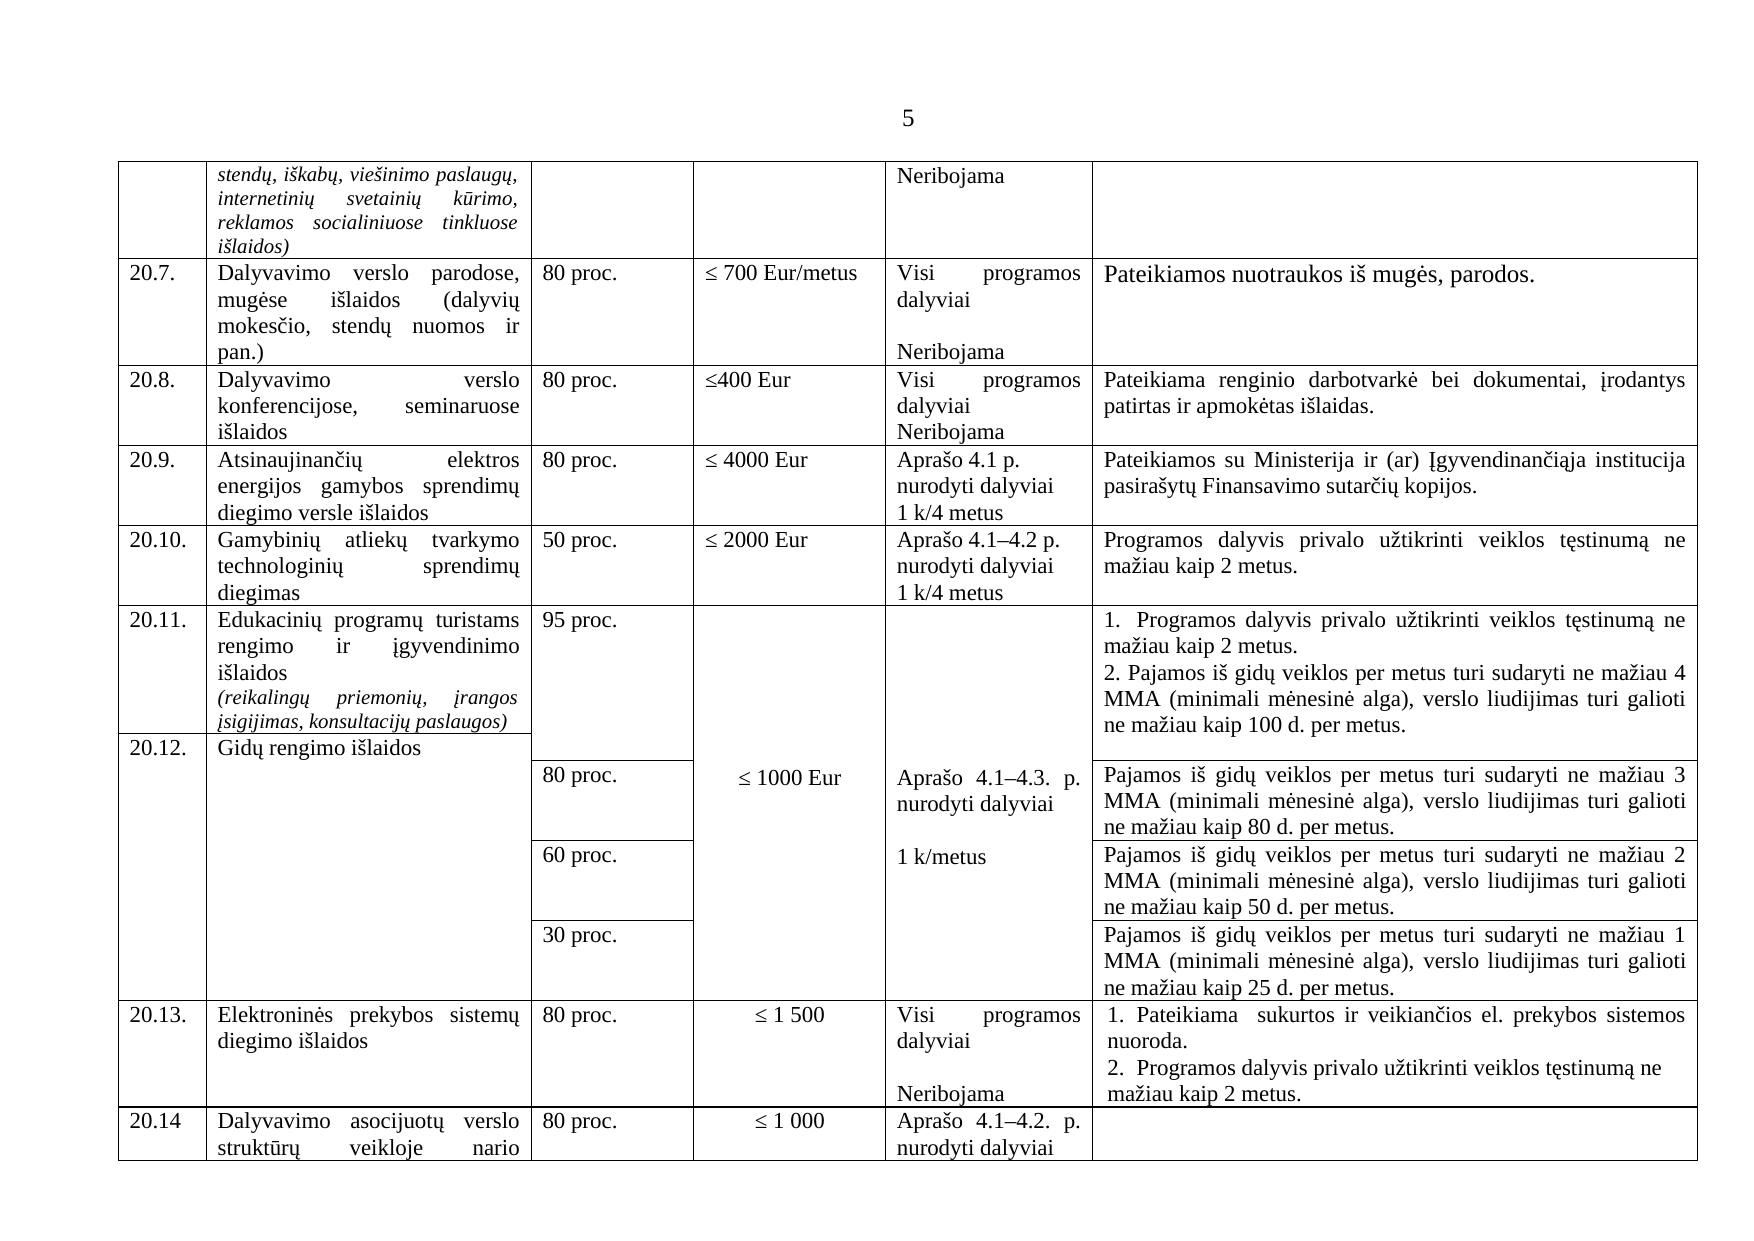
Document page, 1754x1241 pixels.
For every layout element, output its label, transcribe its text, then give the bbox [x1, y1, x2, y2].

table_cell 80 proc. [532, 366, 693, 445]
table_cell 20.10. [119, 526, 206, 605]
table_cell 60 proc. [532, 841, 693, 920]
table_cell Dalyvavimo verslo konferencijose, seminaruose išlaidos [207, 366, 531, 445]
table_cell 30 proc. [532, 921, 693, 1000]
table_cell 20.9. [119, 446, 206, 525]
table_cell Aprašo 4.1–4.2. p. nurodyti dalyviai [886, 1108, 1092, 1160]
table_cell ≤ 1 500 [694, 1001, 885, 1106]
table_cell Pajamos iš gidų veiklos per metus turi sudaryti ne mažiau 2 MMA (minimali mėnesinė alga), verslo liudijimas turi galioti ne mažiau kaip 50 d. per metus. [1093, 841, 1697, 920]
table_cell Dalyvavimo verslo parodose, mugėse išlaidos (dalyvių mokesčio, stendų nuomos ir pan.) [207, 259, 531, 365]
table_cell [1093, 162, 1697, 258]
table_cell [532, 162, 693, 258]
table_cell Pateikiamos su Ministerija ir (ar) Įgyvendinančiąja institucija pasirašytų Finansavimo sutarčių kopijos. [1093, 446, 1697, 525]
table_cell Aprašo 4.1–4.2 p. nurodyti dalyviai 1 k/4 metus [886, 526, 1092, 605]
table_cell 95 proc. [532, 606, 693, 759]
table_cell 80 proc. [532, 259, 693, 365]
table_cell 20.8. [119, 366, 206, 445]
table_cell 1. Pateikiama sukurtos ir veikiančios el. prekybos sistemos nuoroda. 2. Programos dalyvis privalo užtikrinti veiklos tęstinumą ne mažiau kaip 2 metus. [1093, 1001, 1697, 1106]
table_cell Dalyvavimo asocijuotų verslo struktūrų veikloje nario [207, 1108, 531, 1160]
table_cell [1093, 1108, 1697, 1160]
table_cell Pateikiama renginio darbotvarkė bei dokumentai, įrodantys patirtas ir apmokėtas išlaidas. [1093, 366, 1697, 445]
table_cell ≤ 700 Eur/metus [694, 259, 885, 365]
table_cell Visi programos dalyviai Neribojama [886, 1001, 1092, 1106]
table_cell Pateikiamos nuotraukos iš mugės, parodos. [1093, 259, 1697, 365]
table_cell Programos dalyvis privalo užtikrinti veiklos tęstinumą ne mažiau kaip 2 metus. [1093, 526, 1697, 605]
table_cell ≤ 1000 Eur [694, 606, 885, 1000]
table_cell Edukacinių programų turistams rengimo ir įgyvendinimo išlaidos (reikalingų priemonių, įrangos įsigijimas, konsultacijų paslaugos) [207, 606, 531, 733]
table_cell stendų, iškabų, viešinimo paslaugų, internetinių svetainių kūrimo, reklamos socialiniuose tinkluose išlaidos) [207, 162, 531, 258]
table_cell ≤ 1 000 [694, 1108, 885, 1160]
table_cell Pajamos iš gidų veiklos per metus turi sudaryti ne mažiau 3 MMA (minimali mėnesinė alga), verslo liudijimas turi galioti ne mažiau kaip 80 d. per metus. [1093, 761, 1697, 840]
table_cell Aprašo 4.1 p. nurodyti dalyviai 1 k/4 metus [886, 446, 1092, 525]
table_cell Elektroninės prekybos sistemų diegimo išlaidos [207, 1001, 531, 1106]
table_cell Pajamos iš gidų veiklos per metus turi sudaryti ne mažiau 1 MMA (minimali mėnesinė alga), verslo liudijimas turi galioti ne mažiau kaip 25 d. per metus. [1093, 921, 1697, 1000]
table_cell 1. Programos dalyvis privalo užtikrinti veiklos tęstinumą ne mažiau kaip 2 metus. 2. Pajamos iš gidų veiklos per metus turi sudaryti ne mažiau 4 MMA (minimali mėnesinė alga), verslo liudijimas turi galioti ne mažiau kaip 100 d. per metus. [1093, 606, 1697, 759]
table_cell 20.13. [119, 1001, 206, 1106]
table_cell 20.14 [119, 1108, 206, 1160]
table_cell Visi programos dalyviai Neribojama [886, 259, 1092, 365]
table_cell 50 proc. [532, 526, 693, 605]
table_cell ≤400 Eur [694, 366, 885, 445]
table_cell ≤ 2000 Eur [694, 526, 885, 605]
table_cell 20.11. [119, 606, 206, 733]
table_cell Neribojama [886, 162, 1092, 258]
table_cell 80 proc. [532, 1001, 693, 1106]
table_cell Gidų rengimo išlaidos [207, 734, 531, 1000]
table_cell [119, 162, 206, 258]
table_cell 80 proc. [532, 1108, 693, 1160]
table_cell 20.12. [119, 734, 206, 1000]
table_cell 80 proc. [532, 446, 693, 525]
table_cell Aprašo 4.1–4.3. p. nurodyti dalyviai 1 k/metus [886, 606, 1092, 1000]
table_cell [694, 162, 885, 258]
table_cell ≤ 4000 Eur [694, 446, 885, 525]
table_cell 80 proc. [532, 761, 693, 840]
table_cell Gamybinių atliekų tvarkymo technologinių sprendimų diegimas [207, 526, 531, 605]
table_cell Atsinaujinančių elektros energijos gamybos sprendimų diegimo versle išlaidos [207, 446, 531, 525]
table_cell Visi programos dalyviai Neribojama [886, 366, 1092, 445]
table_cell 20.7. [119, 259, 206, 365]
